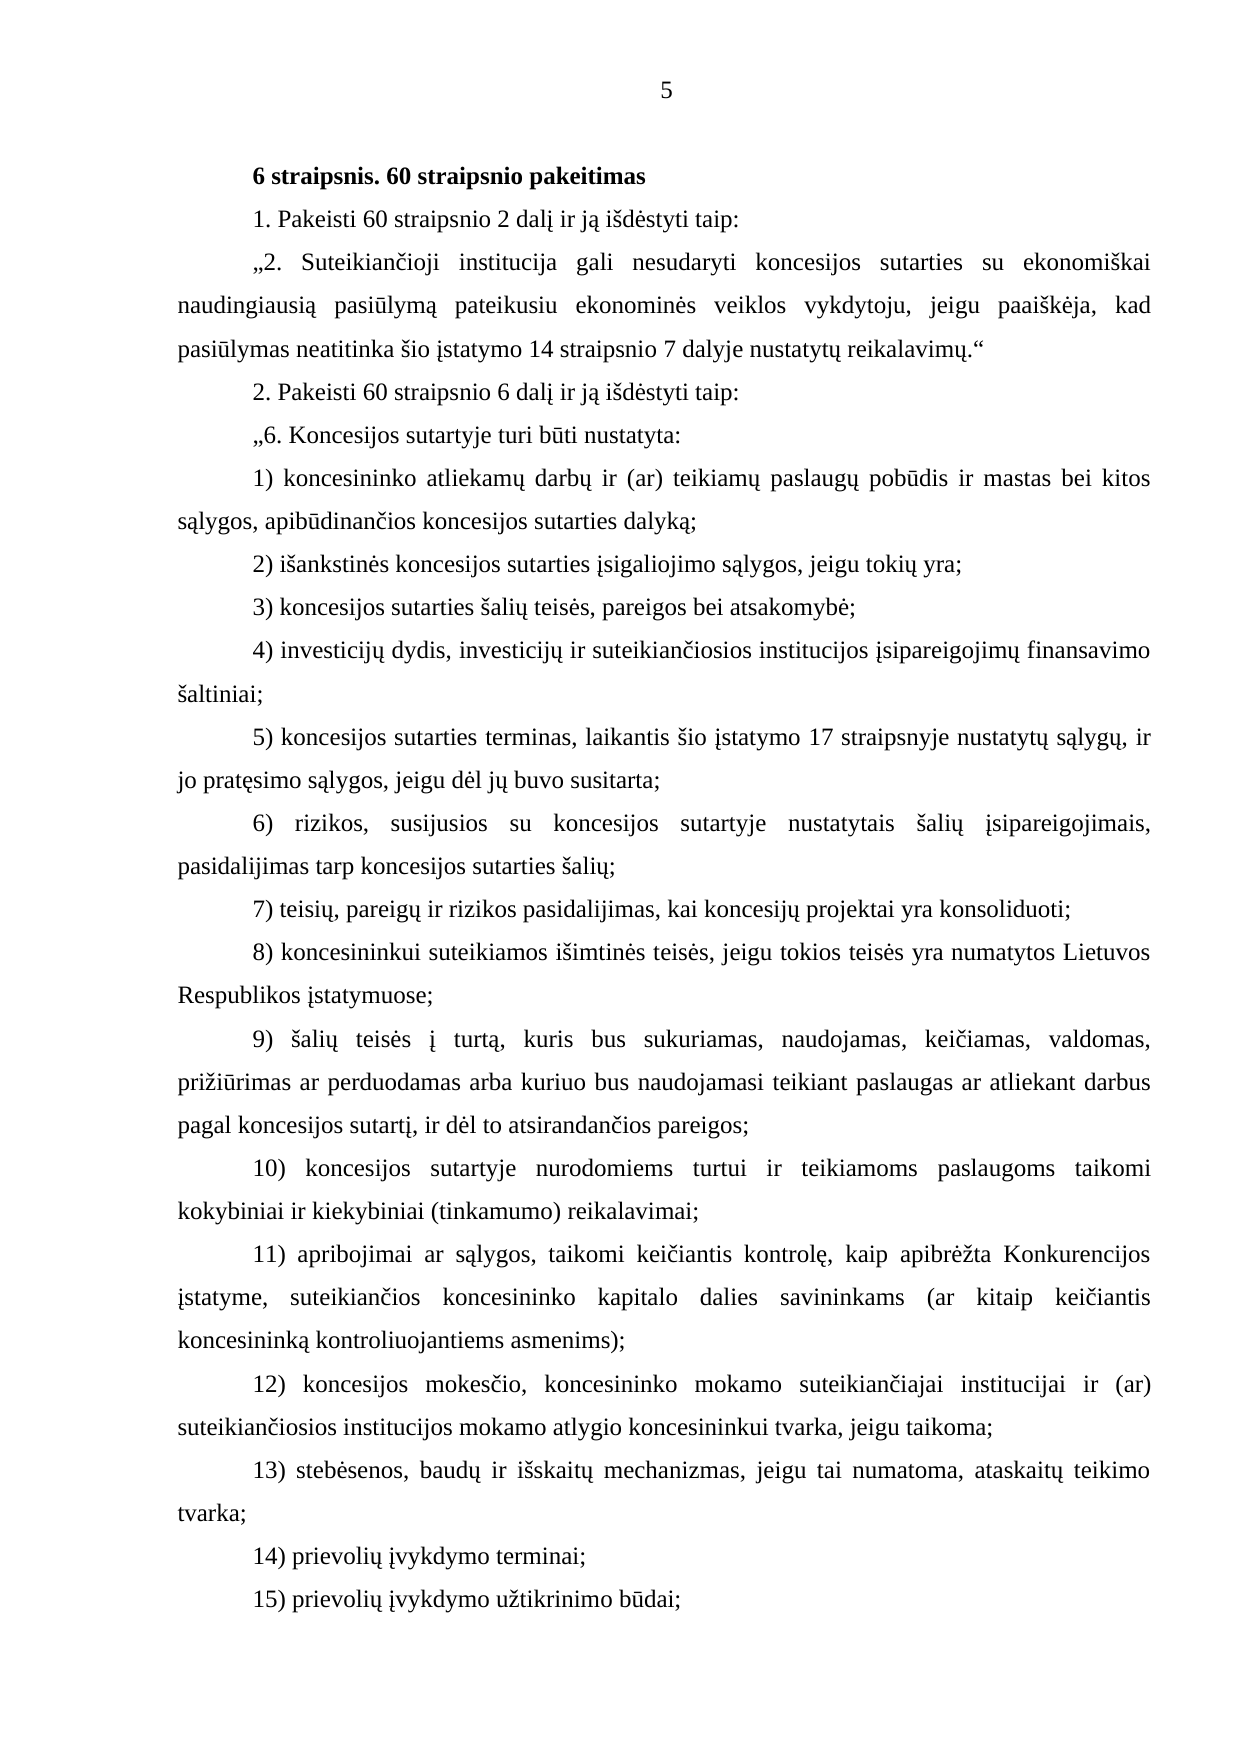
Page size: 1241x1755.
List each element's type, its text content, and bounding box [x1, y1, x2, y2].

text 4) investicijų dydis, investicijų ir suteikiančiosios institucijos įsipareigojimų finansavimo šaltiniai; [177, 636, 1152, 707]
text 2) išankstinės koncesijos sutarties įsigaliojimo sąlygos, jeigu tokių yra; [177, 549, 1152, 578]
text „6. Koncesijos sutartyje turi būti nustatyta: [177, 420, 1152, 449]
text 9) šalių teisės į turtą, kuris bus sukuriamas, naudojamas, keičiamas, valdomas, prižiūrimas ar perduodamas arba kuriuo bus naudojamasi teikiant paslaugas ar atliekant darbus pagal koncesijos sutartį, ir dėl to atsirandančios pareigos; [177, 1024, 1152, 1139]
text 15) prievolių įvykdymo užtikrinimo būdai; [177, 1584, 1152, 1613]
text 13) stebėsenos, baudų ir išskaitų mechanizmas, jeigu tai numatoma, ataskaitų teikimo tvarka; [177, 1455, 1152, 1527]
text 6) rizikos, susijusios su koncesijos sutartyje nustatytais šalių įsipareigojimais, pasidalijimas tarp koncesijos sutarties šalių; [177, 808, 1152, 880]
text 3) koncesijos sutarties šalių teisės, pareigos bei atsakomybė; [177, 592, 1152, 621]
text 11) apribojimai ar sąlygos, taikomi keičiantis kontrolę, kaip apibrėžta Konkurencijos įstatyme, suteikiančios koncesininko kapitalo dalies savininkams (ar kitaip keičiantis koncesininką kontroliuojantiems asmenims); [177, 1239, 1152, 1354]
text 10) koncesijos sutartyje nurodomiems turtui ir teikiamoms paslaugoms taikomi kokybiniai ir kiekybiniai (tinkamumo) reikalavimai; [177, 1153, 1152, 1225]
text 2. Pakeisti 60 straipsnio 6 dalį ir ją išdėstyti taip: [177, 377, 1152, 406]
text 1) koncesininko atliekamų darbų ir (ar) teikiamų paslaugų pobūdis ir mastas bei kitos sąlygos, apibūdinančios koncesijos sutarties dalyką; [177, 463, 1152, 535]
text 12) koncesijos mokesčio, koncesininko mokamo suteikiančiajai institucijai ir (ar) suteikiančiosios institucijos mokamo atlygio koncesininkui tvarka, jeigu taikoma; [177, 1369, 1152, 1441]
text 1. Pakeisti 60 straipsnio 2 dalį ir ją išdėstyti taip: [177, 204, 1152, 233]
text 6 straipsnis. 60 straipsnio pakeitimas [177, 161, 1152, 190]
text 14) prievolių įvykdymo terminai; [177, 1541, 1152, 1570]
text 5) koncesijos sutarties terminas, laikantis šio įstatymo 17 straipsnyje nustatytų sąlygų, ir jo pratęsimo sąlygos, jeigu dėl jų buvo susitarta; [177, 722, 1152, 794]
text „2. Suteikiančioji institucija gali nesudaryti koncesijos sutarties su ekonomiškai naudingiausią pasiūlymą pateikusiu ekonominės veiklos vykdytoju, jeigu paaiškėja, kad pasiūlymas neatitinka šio įstatymo 14 straipsnio 7 dalyje nustatytų reikalavimų.“ [177, 247, 1152, 362]
text 7) teisių, pareigų ir rizikos pasidalijimas, kai koncesijų projektai yra konsoliduoti; [177, 894, 1152, 923]
text 8) koncesininkui suteikiamos išimtinės teisės, jeigu tokios teisės yra numatytos Lietuvos Respublikos įstatymuose; [177, 937, 1152, 1009]
